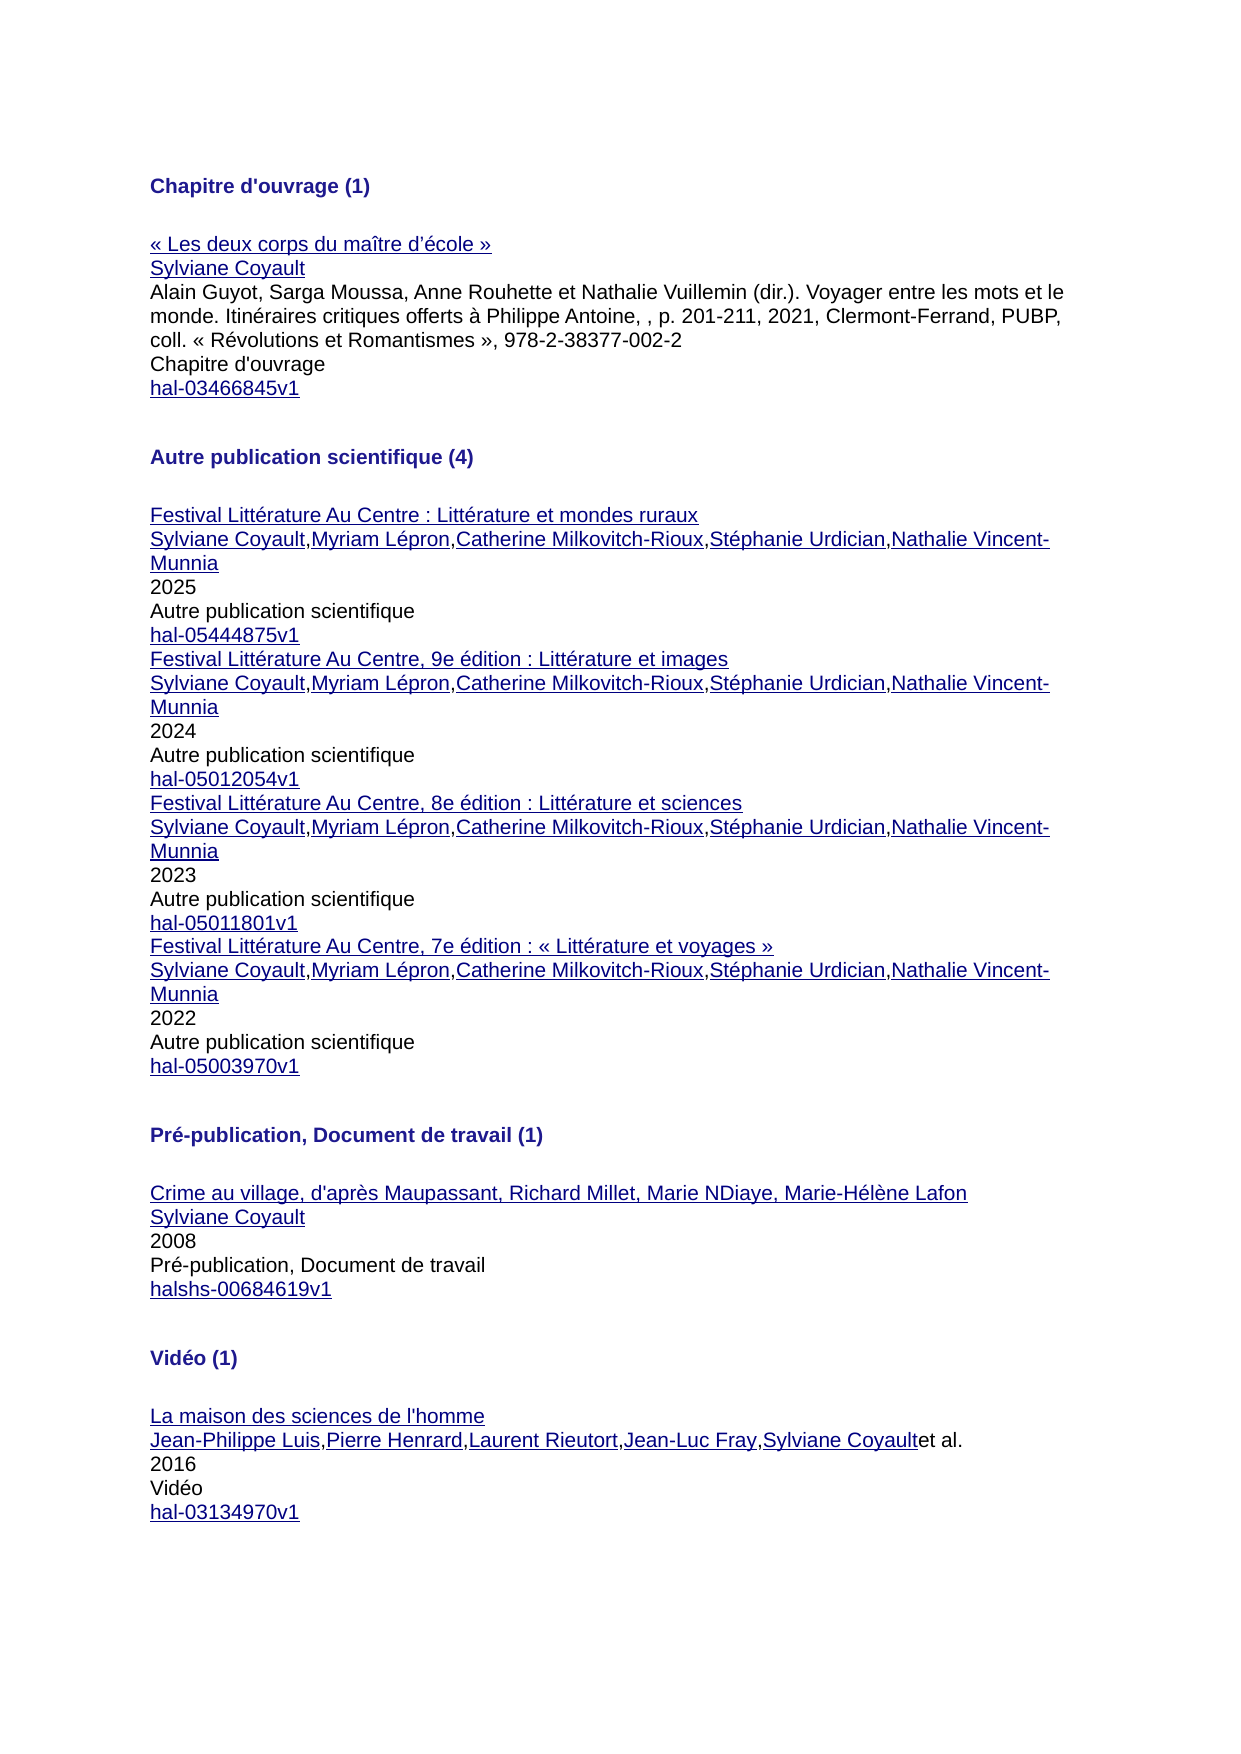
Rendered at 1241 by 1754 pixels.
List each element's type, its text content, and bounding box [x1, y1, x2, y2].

table_header La maison des sciences de l'homme Jean-Philippe Luis,Pierre Henrard,Laurent Rieutort,Jean-Luc Fray,Sylviane Coyaultet al. 2016 Vidéo hal-03134970v1 [150, 1404, 1090, 1524]
table_cell Festival Littérature Au Centre, 7e édition : « Littérature et voyages » Sylviane Coyault,Myriam Lépron,Catherine Milkovitch-Rioux,Stéphanie Urdician,Nathalie Vincent-Munnia 2022 Autre publication scientifique hal-05003970v1 [150, 934, 1090, 1078]
table_cell Festival Littérature Au Centre, 9e édition : Littérature et images Sylviane Coyault,Myriam Lépron,Catherine Milkovitch-Rioux,Stéphanie Urdician,Nathalie Vincent-Munnia 2024 Autre publication scientifique hal-05012054v1 [150, 647, 1090, 791]
table_header « Les deux corps du maître d’école » Sylviane Coyault Alain Guyot, Sarga Moussa, Anne Rouhette et Nathalie Vuillemin (dir.). Voyager entre les mots et le monde. Itinéraires critiques offerts à Philippe Antoine, , p. 201-211, 2021, Clermont-Ferrand, PUBP, coll. « Révolutions et Romantismes », 978-2-38377-002-2 Chapitre d'ouvrage hal-03466845v1 [150, 232, 1090, 400]
table_cell Festival Littérature Au Centre, 8e édition : Littérature et sciences Sylviane Coyault,Myriam Lépron,Catherine Milkovitch-Rioux,Stéphanie Urdician,Nathalie Vincent-Munnia 2023 Autre publication scientifique hal-05011801v1 [150, 791, 1090, 934]
table_header Crime au village, d'après Maupassant, Richard Millet, Marie NDiaye, Marie-Hélène Lafon Sylviane Coyault 2008 Pré-publication, Document de travail halshs-00684619v1 [150, 1181, 1090, 1301]
subtitle Chapitre d'ouvrage (1) [150, 174, 1090, 198]
subtitle Pré-publication, Document de travail (1) [150, 1123, 1090, 1147]
subtitle Vidéo (1) [150, 1346, 1090, 1370]
table_header Festival Littérature Au Centre : Littérature et mondes ruraux Sylviane Coyault,Myriam Lépron,Catherine Milkovitch-Rioux,Stéphanie Urdician,Nathalie Vincent-Munnia 2025 Autre publication scientifique hal-05444875v1 [150, 503, 1090, 647]
subtitle Autre publication scientifique (4) [150, 445, 1090, 469]
